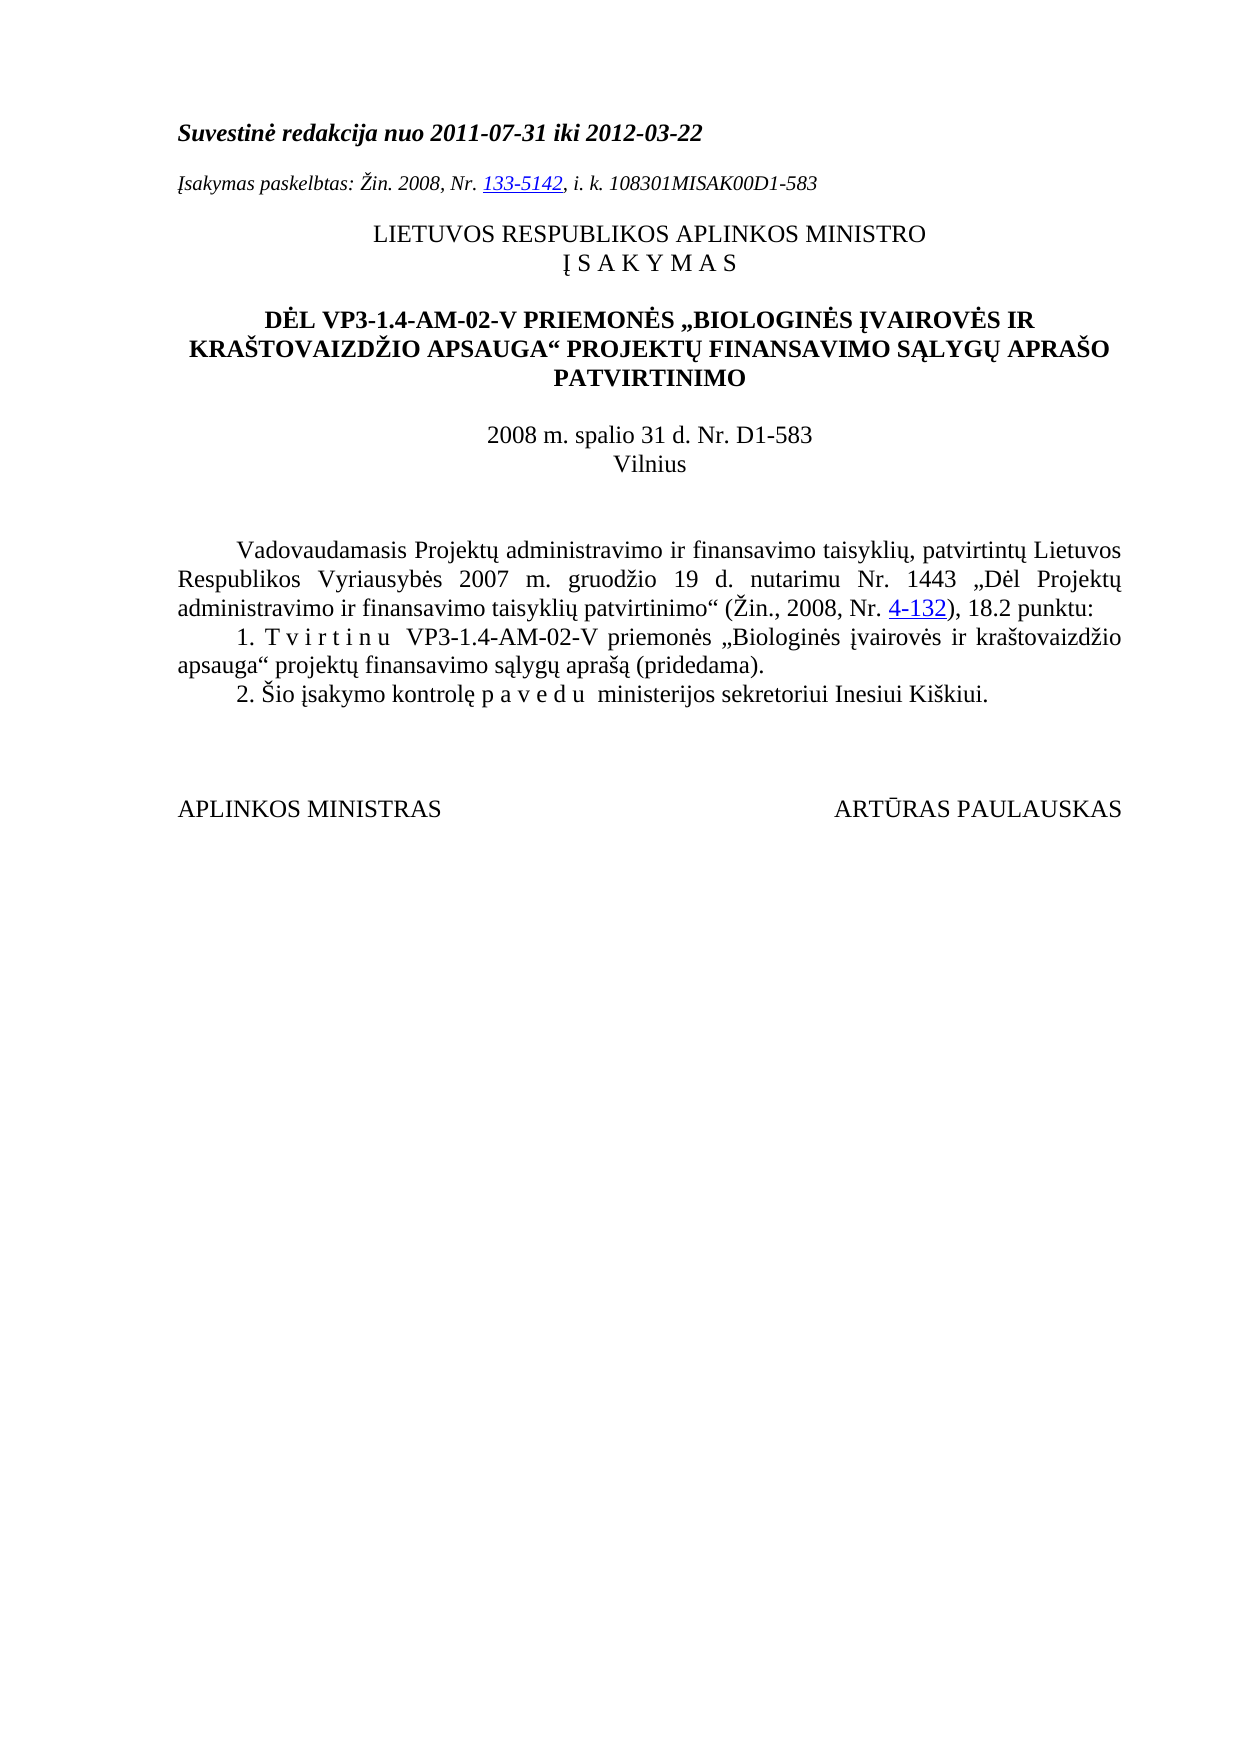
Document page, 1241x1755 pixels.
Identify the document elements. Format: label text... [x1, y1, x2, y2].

text APLINKOS MINISTRAS ARTŪRAS PAULAUSKAS [177, 794, 1122, 823]
text Vilnius [177, 449, 1122, 478]
text ĮSAKYMAS [177, 248, 1122, 277]
text Įsakymas paskelbtas: Žin. 2008, Nr. 133-5142, i. k. 108301MISAK00D1-583 [177, 171, 1122, 195]
text Suvestinė redakcija nuo 2011-07-31 iki 2012-03-22 [177, 118, 1122, 147]
text 2. Šio įsakymo kontrolę pavedu ministerijos sekretoriui Inesiui Kiškiui. [177, 679, 1122, 708]
text LIETUVOS RESPUBLIKOS APLINKOS MINISTRO [177, 219, 1122, 248]
text DĖL VP3-1.4-AM-02-V PRIEMONĖS „BIOLOGINĖS ĮVAIROVĖS IR KRAŠTOVAIZDŽIO APSAUGA“ PROJEKTŲ FINANSAVIMO SĄLYGŲ APRAŠO PATVIRTINIMO [177, 305, 1122, 392]
text Vadovaudamasis Projektų administravimo ir finansavimo taisyklių, patvirtintų Lietuvos Respublikos Vyriausybės 2007 m. gruodžio 19 d. nutarimu Nr. 1443 „Dėl Projektų administravimo ir finansavimo taisyklių patvirtinimo“ (Žin., 2008, Nr. 4-132), 18.2 punktu: [177, 535, 1122, 622]
text 1. Tvirtinu VP3-1.4-AM-02-V priemonės „Biologinės įvairovės ir kraštovaizdžio apsauga“ projektų finansavimo sąlygų aprašą (pridedama). [177, 622, 1122, 679]
text 2008 m. spalio 31 d. Nr. D1-583 [177, 420, 1122, 449]
